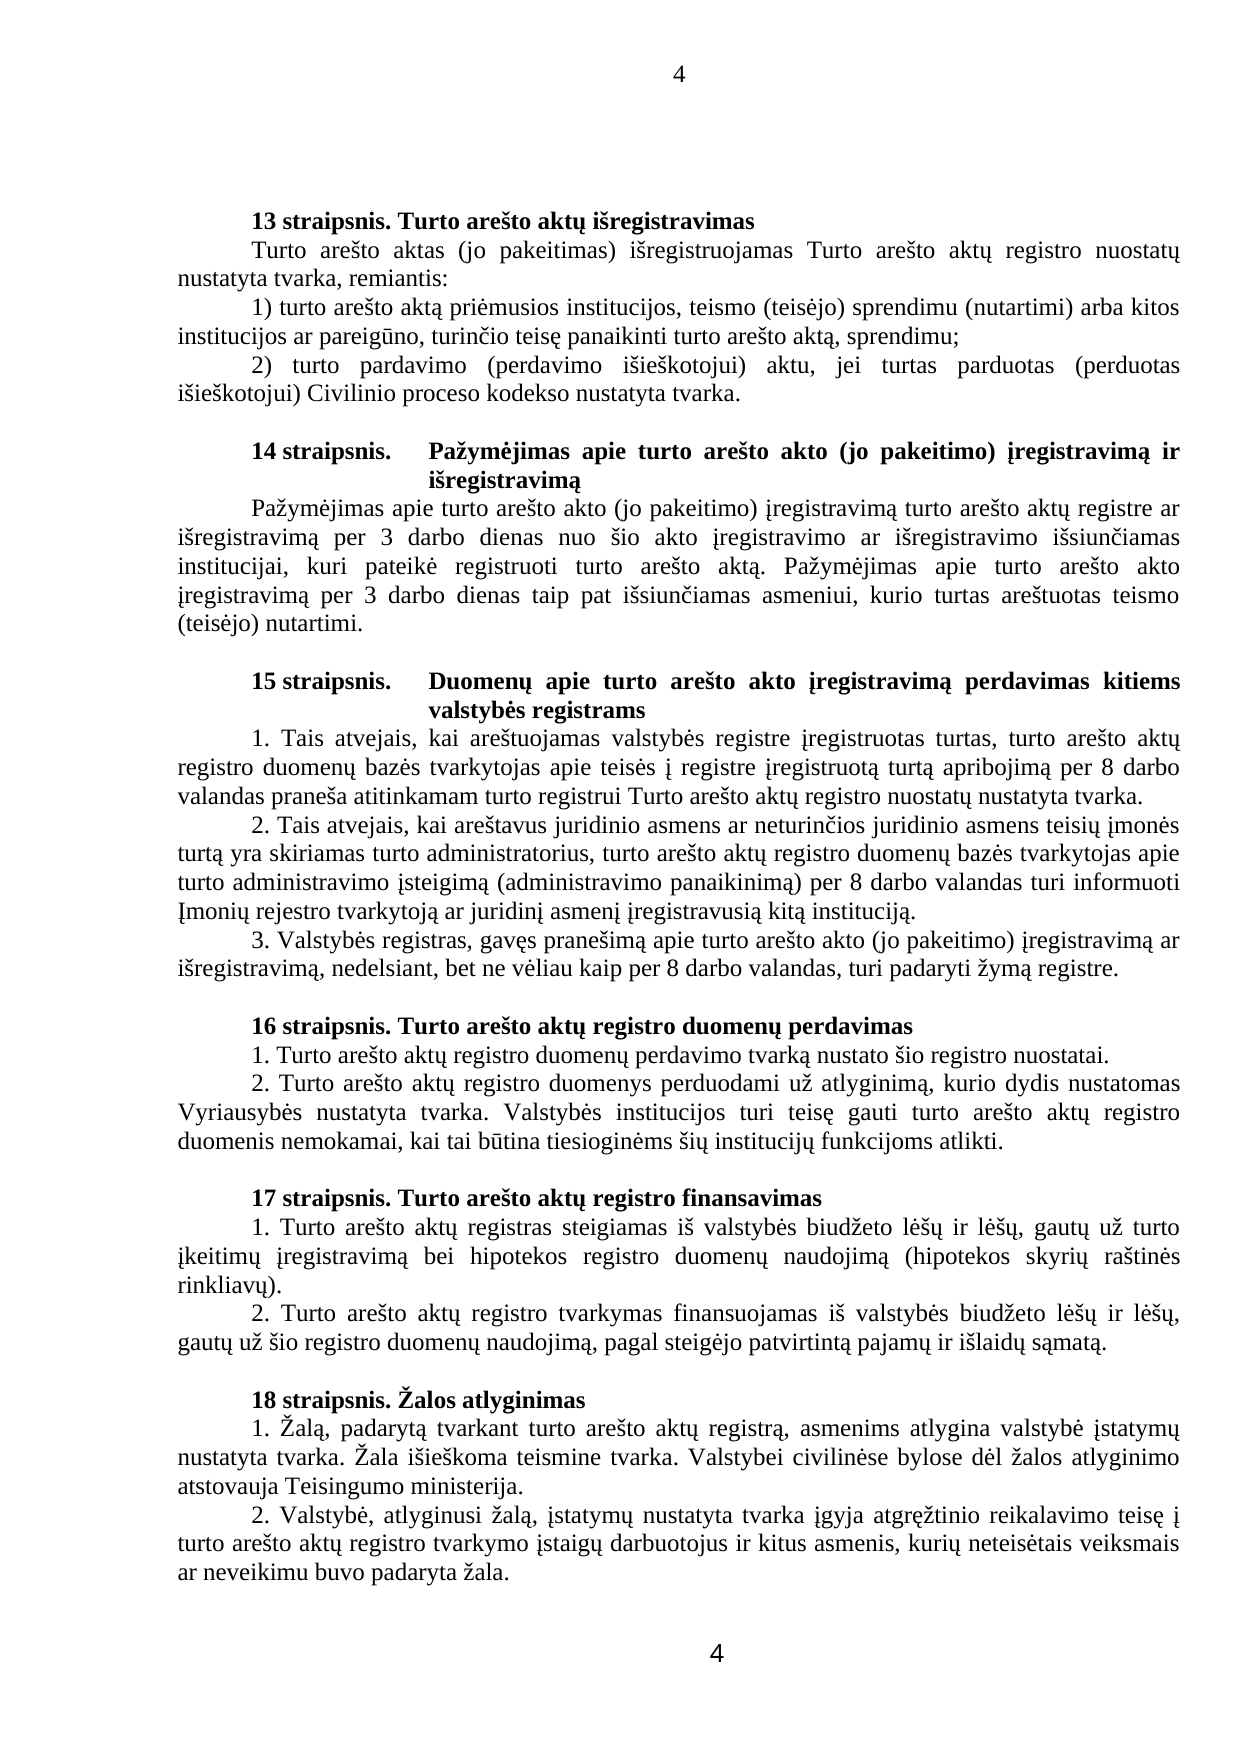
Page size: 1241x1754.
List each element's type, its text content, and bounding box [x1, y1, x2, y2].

text 16 straipsnis. Turto arešto aktų registro duomenų perdavimas [177, 1011, 1181, 1040]
text 3. Valstybės registras, gavęs pranešimą apie turto arešto akto (jo pakeitimo) įregistravimą ar išregistravimą, nedelsiant, bet ne vėliau kaip per 8 darbo valandas, turi padaryti žymą registre. [177, 925, 1181, 982]
text 1. Žalą, padarytą tvarkant turto arešto aktų registrą, asmenims atlygina valstybė įstatymų nustatyta tvarka. Žala išieškoma teismine tvarka. Valstybei civilinėse bylose dėl žalos atlyginimo atstovauja Teisingumo ministerija. [177, 1413, 1181, 1500]
text 18 straipsnis. Žalos atlyginimas [177, 1385, 1181, 1413]
text 14 straipsnis. Pažymėjimas apie turto arešto akto (jo pakeitimo) įregistravimą ir išregistravimą [251, 436, 1181, 493]
text 1. Tais atvejais, kai areštuojamas valstybės registre įregistruotas turtas, turto arešto aktų registro duomenų bazės tvarkytojas apie teisės į registre įregistruotą turtą apribojimą per 8 darbo valandas praneša atitinkamam turto registrui Turto arešto aktų registro nuostatų nustatyta tvarka. [177, 723, 1181, 810]
text 15 straipsnis. Duomenų apie turto arešto akto įregistravimą perdavimas kitiems valstybės registrams [251, 666, 1181, 723]
text 2. Turto arešto aktų registro duomenys perduodami už atlyginimą, kurio dydis nustatomas Vyriausybės nustatyta tvarka. Valstybės institucijos turi teisę gauti turto arešto aktų registro duomenis nemokamai, kai tai būtina tiesioginėms šių institucijų funkcijoms atlikti. [177, 1068, 1181, 1155]
text 2. Valstybė, atlyginusi žalą, įstatymų nustatyta tvarka įgyja atgręžtinio reikalavimo teisę į turto arešto aktų registro tvarkymo įstaigų darbuotojus ir kitus asmenis, kurių neteisėtais veiksmais ar neveikimu buvo padaryta žala. [177, 1500, 1181, 1586]
text 2) turto pardavimo (perdavimo išieškotojui) aktu, jei turtas parduotas (perduotas išieškotojui) Civilinio proceso kodekso nustatyta tvarka. [177, 350, 1181, 407]
text 2. Tais atvejais, kai areštavus juridinio asmens ar neturinčios juridinio asmens teisių įmonės turtą yra skiriamas turto administratorius, turto arešto aktų registro duomenų bazės tvarkytojas apie turto administravimo įsteigimą (administravimo panaikinimą) per 8 darbo valandas turi informuoti Įmonių rejestro tvarkytoją ar juridinį asmenį įregistravusią kitą instituciją. [177, 810, 1181, 925]
text 2. Turto arešto aktų registro tvarkymas finansuojamas iš valstybės biudžeto lėšų ir lėšų, gautų už šio registro duomenų naudojimą, pagal steigėjo patvirtintą pajamų ir išlaidų sąmatą. [177, 1298, 1181, 1356]
text Turto arešto aktas (jo pakeitimas) išregistruojamas Turto arešto aktų registro nuostatų nustatyta tvarka, remiantis: [177, 235, 1181, 292]
text 17 straipsnis. Turto arešto aktų registro finansavimas [177, 1183, 1181, 1212]
text 1. Turto arešto aktų registro duomenų perdavimo tvarką nustato šio registro nuostatai. [177, 1040, 1181, 1068]
text Pažymėjimas apie turto arešto akto (jo pakeitimo) įregistravimą turto arešto aktų registre ar išregistravimą per 3 darbo dienas nuo šio akto įregistravimo ar išregistravimo išsiunčiamas institucijai, kuri pateikė registruoti turto arešto aktą. Pažymėjimas apie turto arešto akto įregistravimą per 3 darbo dienas taip pat išsiunčiamas asmeniui, kurio turtas areštuotas teismo (teisėjo) nutartimi. [177, 493, 1181, 637]
text 13 straipsnis. Turto arešto aktų išregistravimas [177, 206, 1181, 235]
text 1) turto arešto aktą priėmusios institucijos, teismo (teisėjo) sprendimu (nutartimi) arba kitos institucijos ar pareigūno, turinčio teisę panaikinti turto arešto aktą, sprendimu; [177, 292, 1181, 350]
text 1. Turto arešto aktų registras steigiamas iš valstybės biudžeto lėšų ir lėšų, gautų už turto įkeitimų įregistravimą bei hipotekos registro duomenų naudojimą (hipotekos skyrių raštinės rinkliavų). [177, 1212, 1181, 1298]
